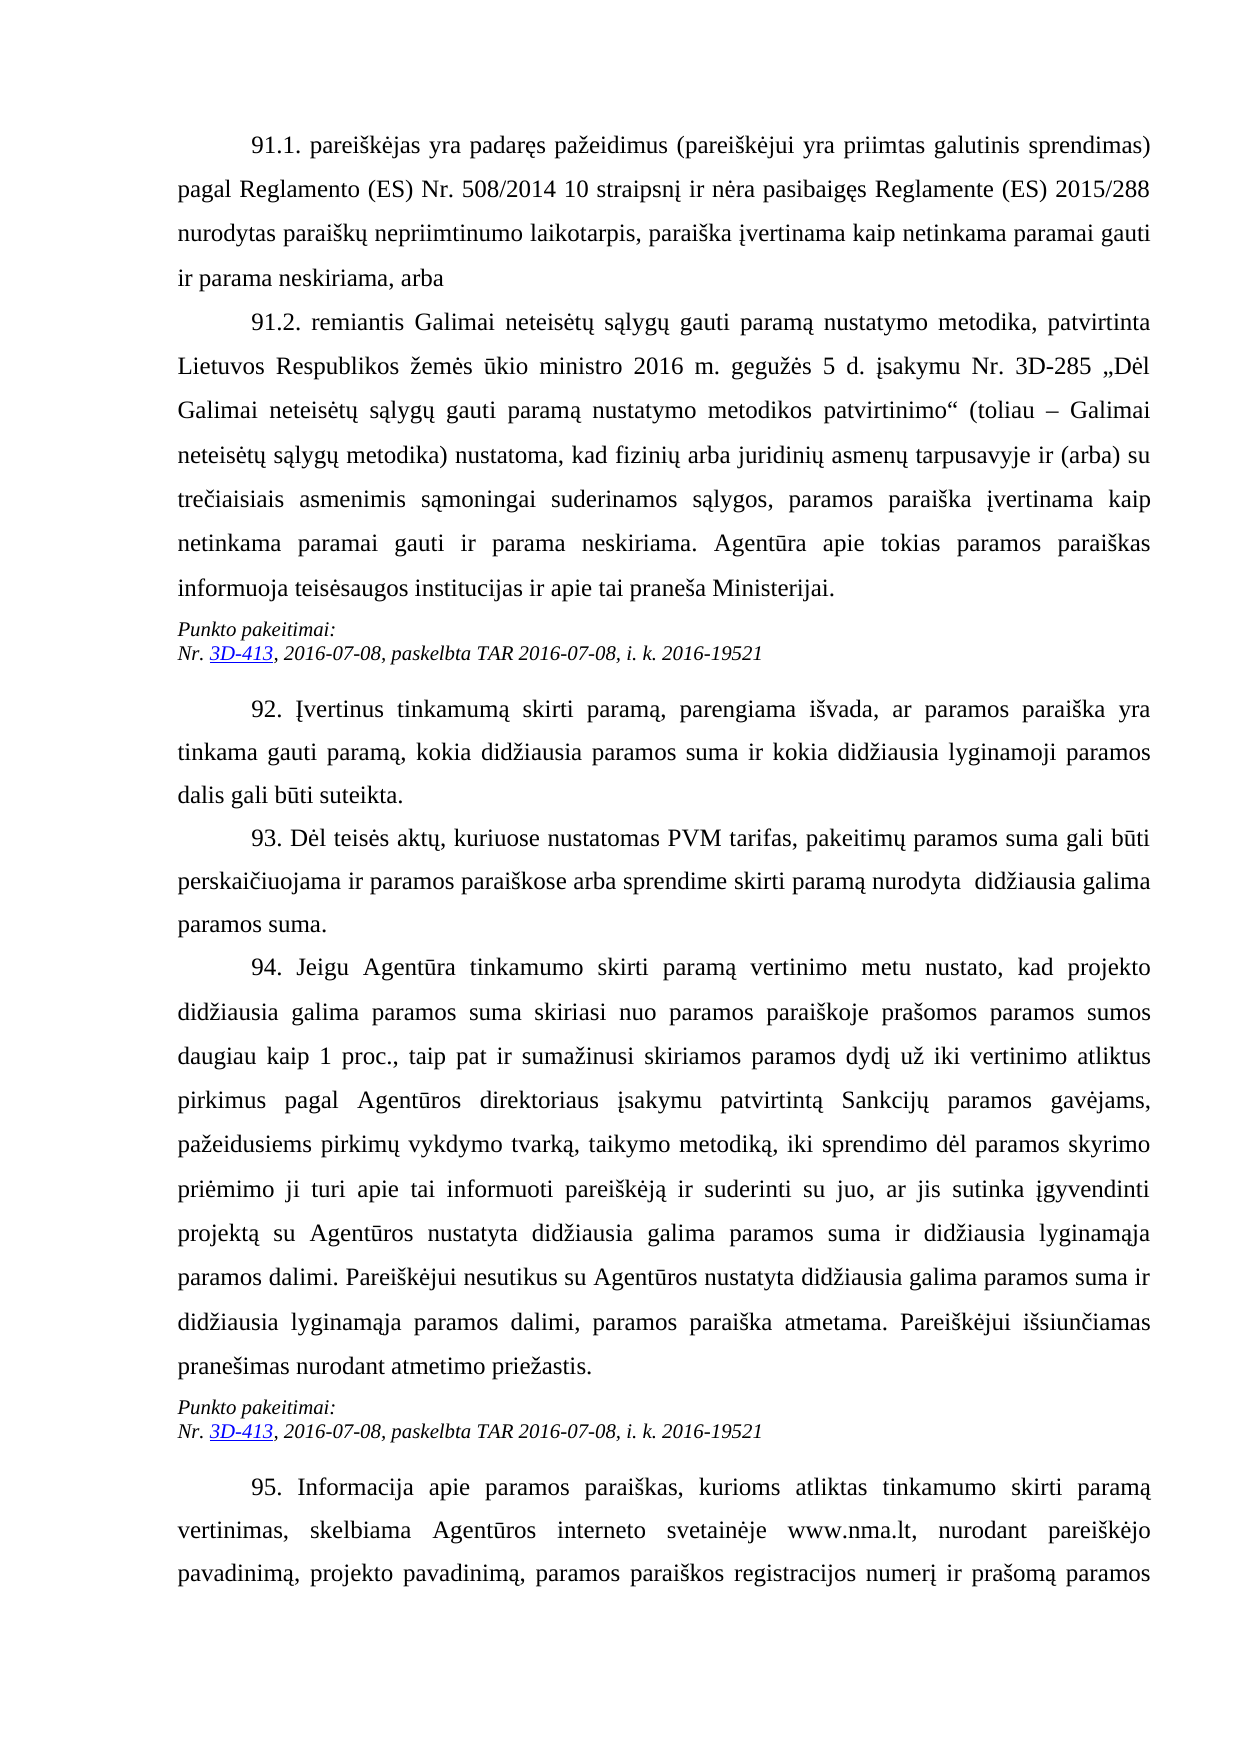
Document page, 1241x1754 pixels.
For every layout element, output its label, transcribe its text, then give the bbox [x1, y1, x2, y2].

text 91.1. pareiškėjas yra padaręs pažeidimus (pareiškėjui yra priimtas galutinis sprendimas) pagal Reglamento (ES) Nr. 508/2014 10 straipsnį ir nėra pasibaigęs Reglamente (ES) 2015/288 nurodytas paraiškų nepriimtinumo laikotarpis, paraiška įvertinama kaip netinkama paramai gauti ir parama neskiriama, arba [177, 130, 1152, 291]
text 93. Dėl teisės aktų, kuriuose nustatomas PVM tarifas, pakeitimų paramos suma gali būti perskaičiuojama ir paramos paraiškose arba sprendime skirti paramą nurodyta didžiausia galima paramos suma. [177, 823, 1152, 938]
text Punkto pakeitimai: [177, 617, 1152, 641]
text Nr. 3D-413, 2016-07-08, paskelbta TAR 2016-07-08, i. k. 2016-19521 [177, 1419, 1152, 1443]
text Punkto pakeitimai: [177, 1395, 1152, 1419]
text 91.2. remiantis Galimai neteisėtų sąlygų gauti paramą nustatymo metodika, patvirtinta Lietuvos Respublikos žemės ūkio ministro 2016 m. gegužės 5 d. įsakymu Nr. 3D-285 „Dėl Galimai neteisėtų sąlygų gauti paramą nustatymo metodikos patvirtinimo“ (toliau – Galimai neteisėtų sąlygų metodika) nustatoma, kad fizinių arba juridinių asmenų tarpusavyje ir (arba) su trečiaisiais asmenimis sąmoningai suderinamos sąlygos, paramos paraiška įvertinama kaip netinkama paramai gauti ir parama neskiriama. Agentūra apie tokias paramos paraiškas informuoja teisėsaugos institucijas ir apie tai praneša Ministerijai. [177, 307, 1152, 601]
text 95. Informacija apie paramos paraiškas, kurioms atliktas tinkamumo skirti paramą vertinimas, skelbiama Agentūros interneto svetainėje www.nma.lt, nurodant pareiškėjo pavadinimą, projekto pavadinimą, paramos paraiškos registracijos numerį ir prašomą paramos [177, 1472, 1152, 1587]
text 92. Įvertinus tinkamumą skirti paramą, parengiama išvada, ar paramos paraiška yra tinkama gauti paramą, kokia didžiausia paramos suma ir kokia didžiausia lyginamoji paramos dalis gali būti suteikta. [177, 694, 1152, 809]
text Nr. 3D-413, 2016-07-08, paskelbta TAR 2016-07-08, i. k. 2016-19521 [177, 641, 1152, 665]
text 94. Jeigu Agentūra tinkamumo skirti paramą vertinimo metu nustato, kad projekto didžiausia galima paramos suma skiriasi nuo paramos paraiškoje prašomos paramos sumos daugiau kaip 1 proc., taip pat ir sumažinusi skiriamos paramos dydį už iki vertinimo atliktus pirkimus pagal Agentūros direktoriaus įsakymu patvirtintą Sankcijų paramos gavėjams, pažeidusiems pirkimų vykdymo tvarką, taikymo metodiką, iki sprendimo dėl paramos skyrimo priėmimo ji turi apie tai informuoti pareiškėją ir suderinti su juo, ar jis sutinka įgyvendinti projektą su Agentūros nustatyta didžiausia galima paramos suma ir didžiausia lyginamąja paramos dalimi. Pareiškėjui nesutikus su Agentūros nustatyta didžiausia galima paramos suma ir didžiausia lyginamąja paramos dalimi, paramos paraiška atmetama. Pareiškėjui išsiunčiamas pranešimas nurodant atmetimo priežastis. [177, 952, 1152, 1380]
